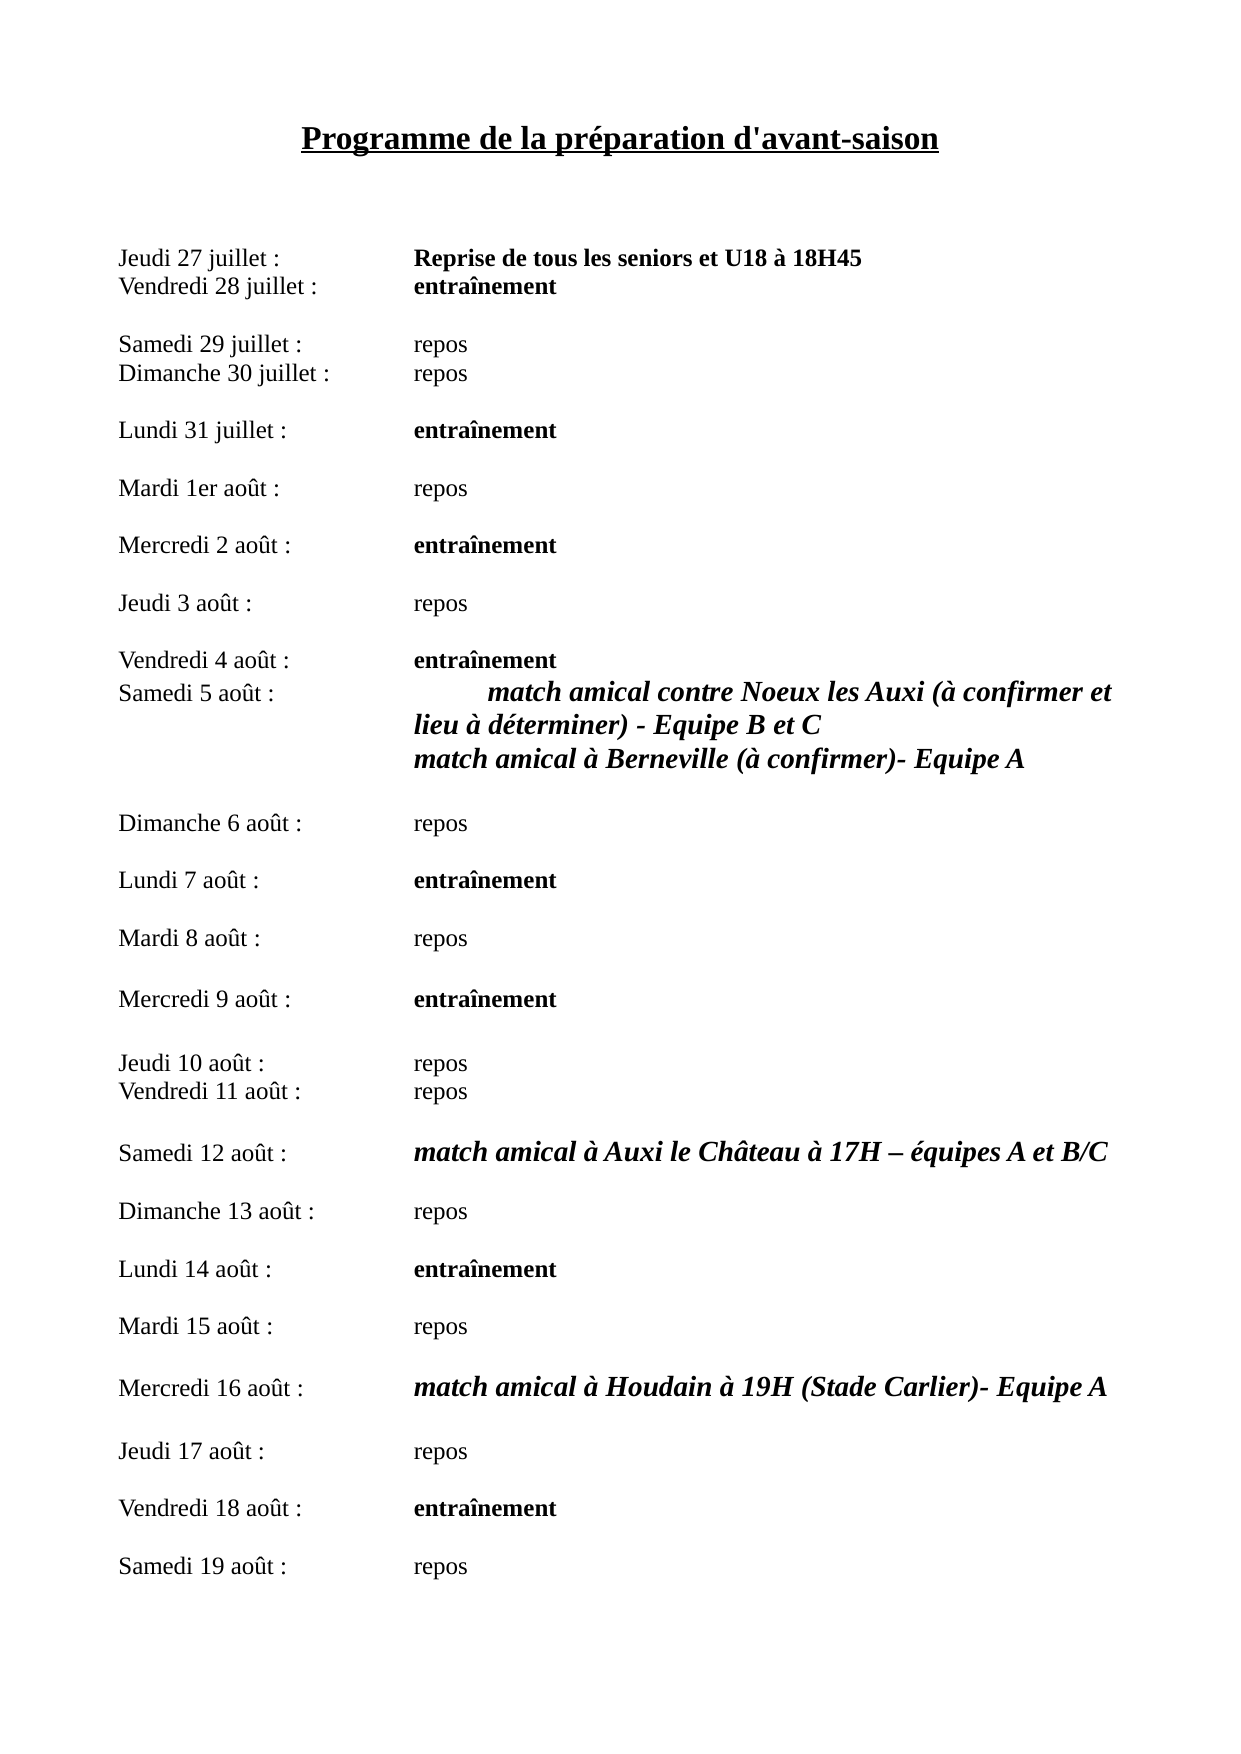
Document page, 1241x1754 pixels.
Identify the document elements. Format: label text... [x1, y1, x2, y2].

text Jeudi 3 août : repos [118, 588, 1122, 616]
text Samedi 5 août : match amical contre Noeux les Auxi (à confirmer et lieu à déterminer) - Equipe B et C [118, 674, 1122, 741]
text Vendredi 11 août : repos [118, 1076, 1122, 1105]
text Samedi 12 août : match amical à Auxi le Château à 17H – équipes A et B/C [118, 1134, 1122, 1167]
text Vendredi 4 août : entraînement [118, 645, 1122, 674]
text Lundi 7 août : entraînement [118, 866, 1122, 894]
text Mardi 15 août : repos [118, 1311, 1122, 1340]
text Mercredi 16 août : match amical à Houdain à 19H (Stade Carlier)- Equipe A [118, 1369, 1122, 1402]
text Lundi 14 août : entraînement [118, 1254, 1122, 1282]
text Samedi 29 juillet : repos [118, 329, 1122, 358]
text Vendredi 28 juillet : entraînement [118, 271, 1122, 300]
text Jeudi 10 août : repos [118, 1048, 1122, 1076]
text Mercredi 2 août : entraînement [118, 530, 1122, 559]
text Jeudi 17 août : repos [118, 1436, 1122, 1464]
text Samedi 19 août : repos [118, 1551, 1122, 1579]
text Dimanche 6 août : repos [118, 808, 1122, 837]
text Mercredi 9 août : entraînement [118, 981, 1122, 1014]
text Mardi 8 août : repos [118, 923, 1122, 952]
text match amical à Berneville (à confirmer)- Equipe A [118, 741, 1122, 774]
text Mardi 1er août : repos [118, 473, 1122, 501]
text Dimanche 30 juillet : repos [118, 358, 1122, 386]
text Vendredi 18 août : entraînement [118, 1493, 1122, 1522]
text Lundi 31 juillet : entraînement [118, 415, 1122, 444]
text Programme de la préparation d'avant-saison [118, 118, 1122, 156]
text Dimanche 13 août : repos [118, 1196, 1122, 1225]
text Jeudi 27 juillet : Reprise de tous les seniors et U18 à 18H45 [118, 243, 1122, 271]
